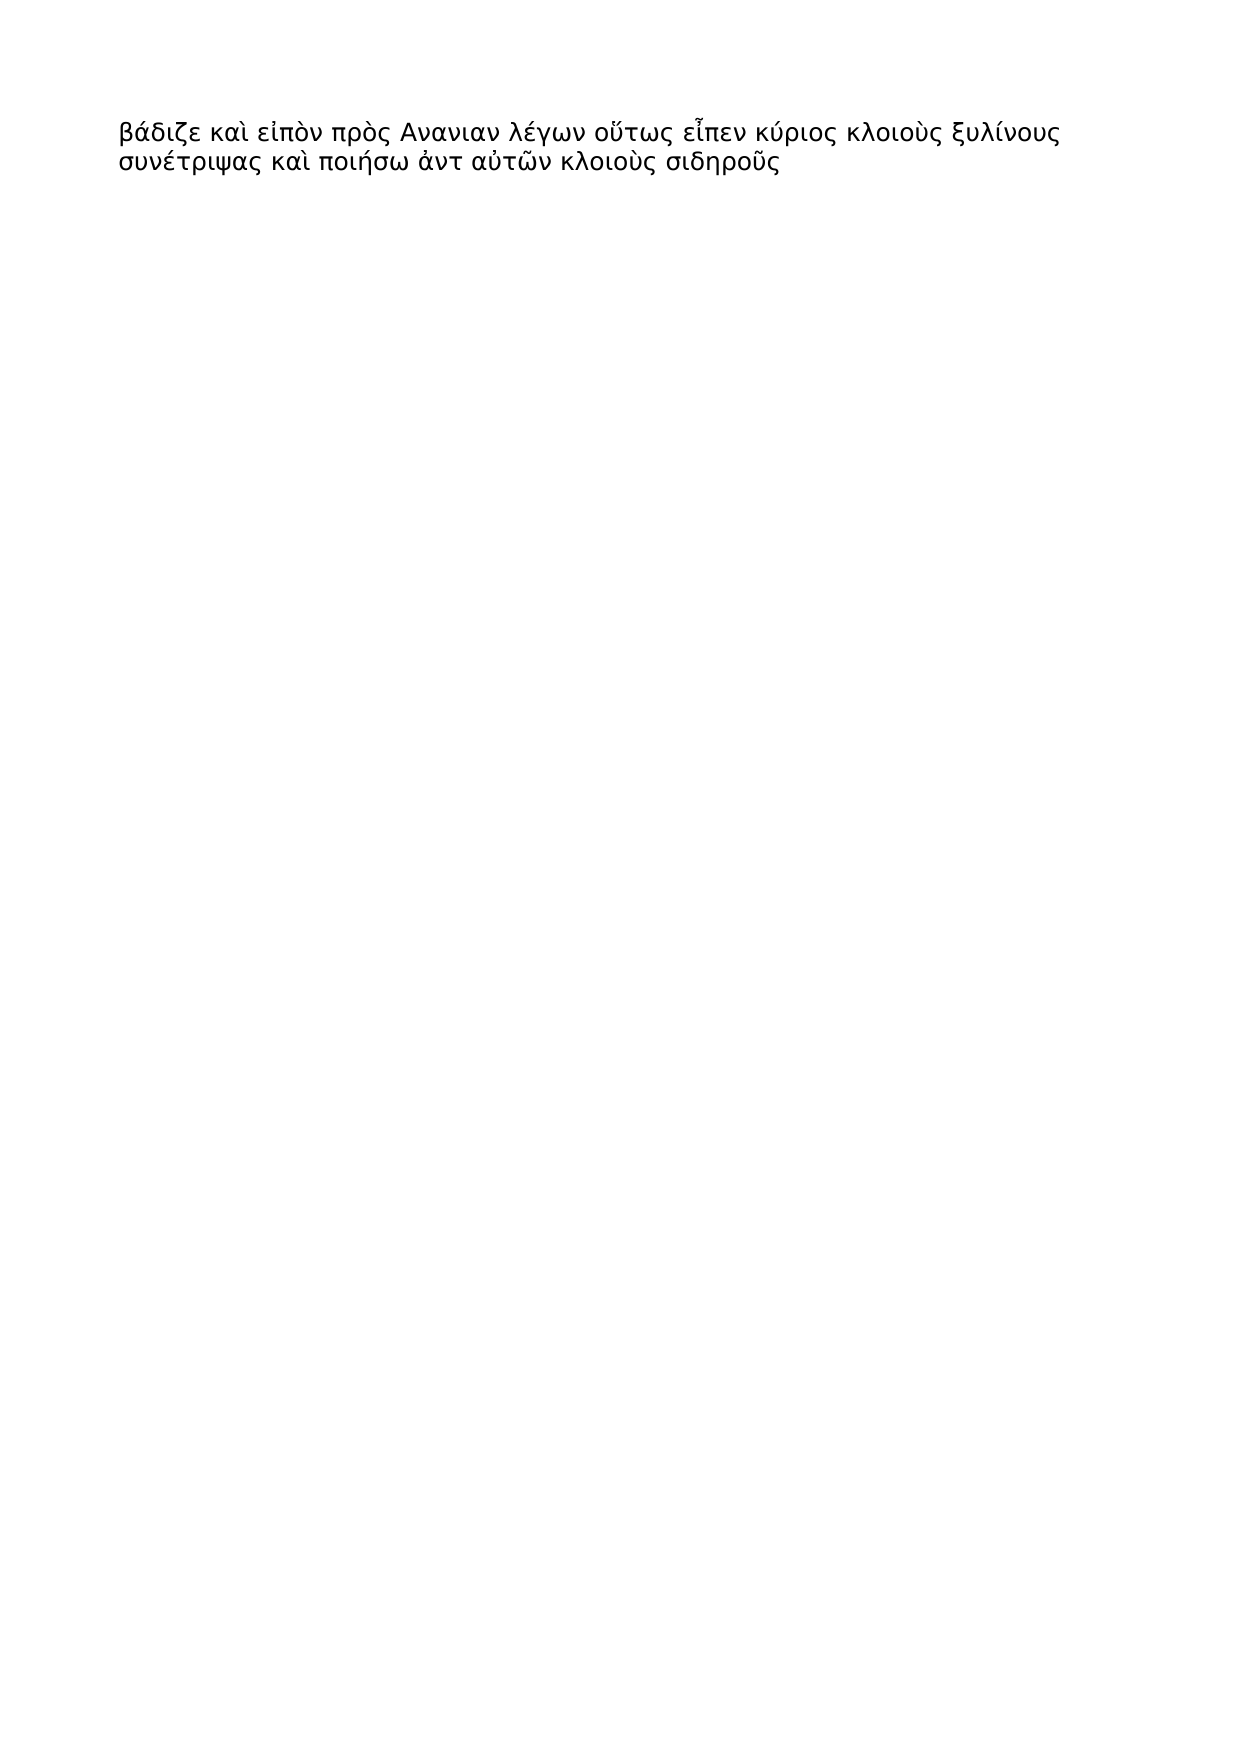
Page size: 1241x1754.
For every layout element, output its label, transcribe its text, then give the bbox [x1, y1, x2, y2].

text βάδιζε καὶ εἰπὸν πρὸς Ανανιαν λέγων οὕτως εἶπεν κύριος κλοιοὺς ξυλίνους συνέτριψας καὶ ποιήσω ἀντ αὐτῶν κλοιοὺς σιδηροῦς [118, 118, 1122, 176]
